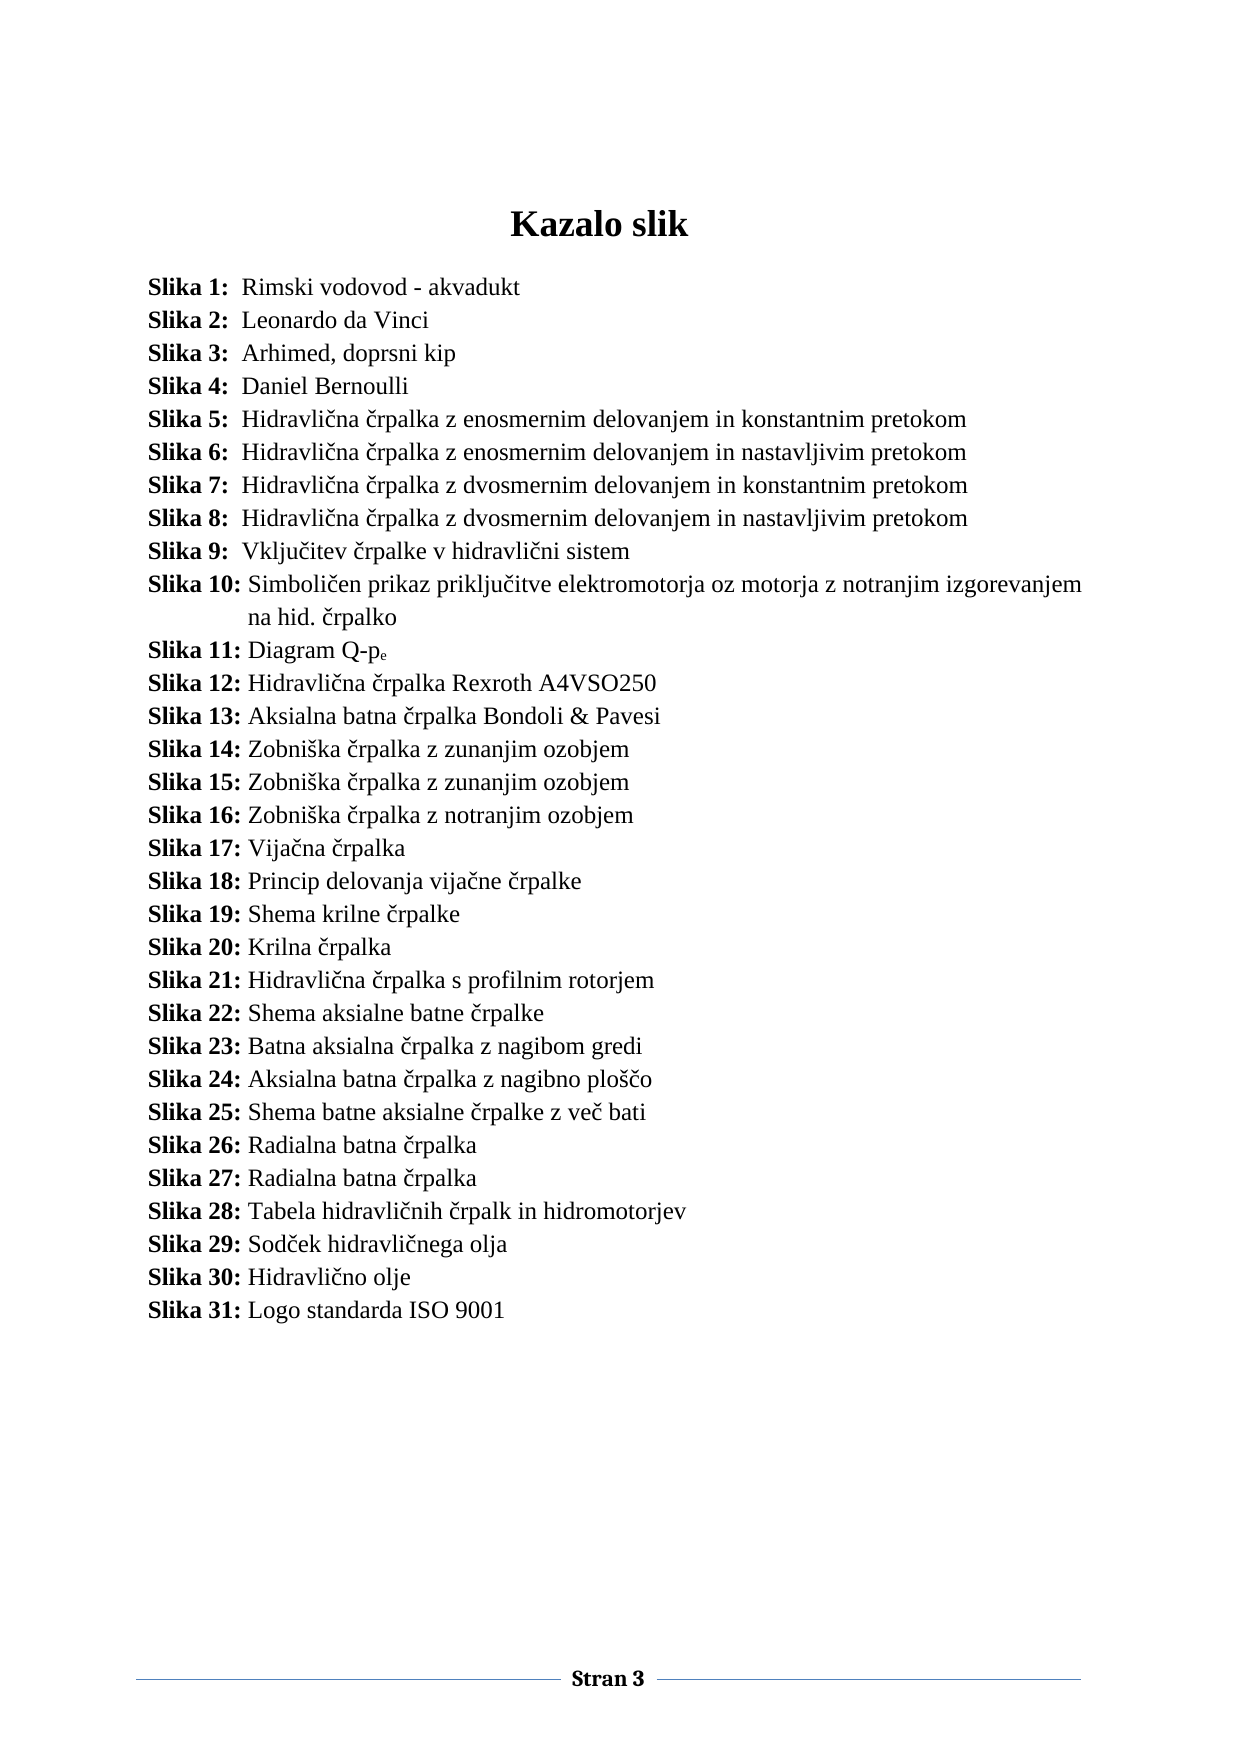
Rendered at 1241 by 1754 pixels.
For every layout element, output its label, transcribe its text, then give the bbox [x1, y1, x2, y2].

text Kazalo slik [148, 201, 1093, 244]
text Slika 1: Rimski vodovod - akvadukt Slika 2: Leonardo da Vinci Slika 3: Arhimed, doprsni kip Slika 4: Daniel Bernoulli Slika 5: Hidravlična črpalka z enosmernim delovanjem in konstantnim pretokom Slika 6: Hidravlična črpalka z enosmernim delovanjem in nastavljivim pretokom Slika 7: Hidravlična črpalka z dvosmernim delovanjem in konstantnim pretokom Slika 8: Hidravlična črpalka z dvosmernim delovanjem in nastavljivim pretokom Slika 9: Vključitev črpalke v hidravlični sistem Slika 10: Simboličen prikaz priključitve elektromotorja oz motorja z notranjim izgorevanjem k na hid. črpalko Slika 11: Diagram Q-pe Slika 12: Hidravlična črpalka Rexroth A4VSO250 Slika 13: Aksialna batna črpalka Bondoli & Pavesi Slika 14: Zobniška črpalka z zunanjim ozobjem Slika 15: Zobniška črpalka z zunanjim ozobjem Slika 16: Zobniška črpalka z notranjim ozobjem Slika 17: Vijačna črpalka Slika 18: Princip delovanja vijačne črpalke Slika 19: Shema krilne črpalke Slika 20: Krilna črpalka Slika 21: Hidravlična črpalka s profilnim rotorjem Slika 22: Shema aksialne batne črpalke Slika 23: Batna aksialna črpalka z nagibom gredi Slika 24: Aksialna batna črpalka z nagibno ploščo Slika 25: Shema batne aksialne črpalke z več bati Slika 26: Radialna batna črpalka Slika 27: Radialna batna črpalka Slika 28: Tabela hidravličnih črpalk in hidromotorjev Slika 29: Sodček hidravličnega olja Slika 30: Hidravlično olje Slika 31: Logo standarda ISO 9001 [148, 272, 1093, 1324]
